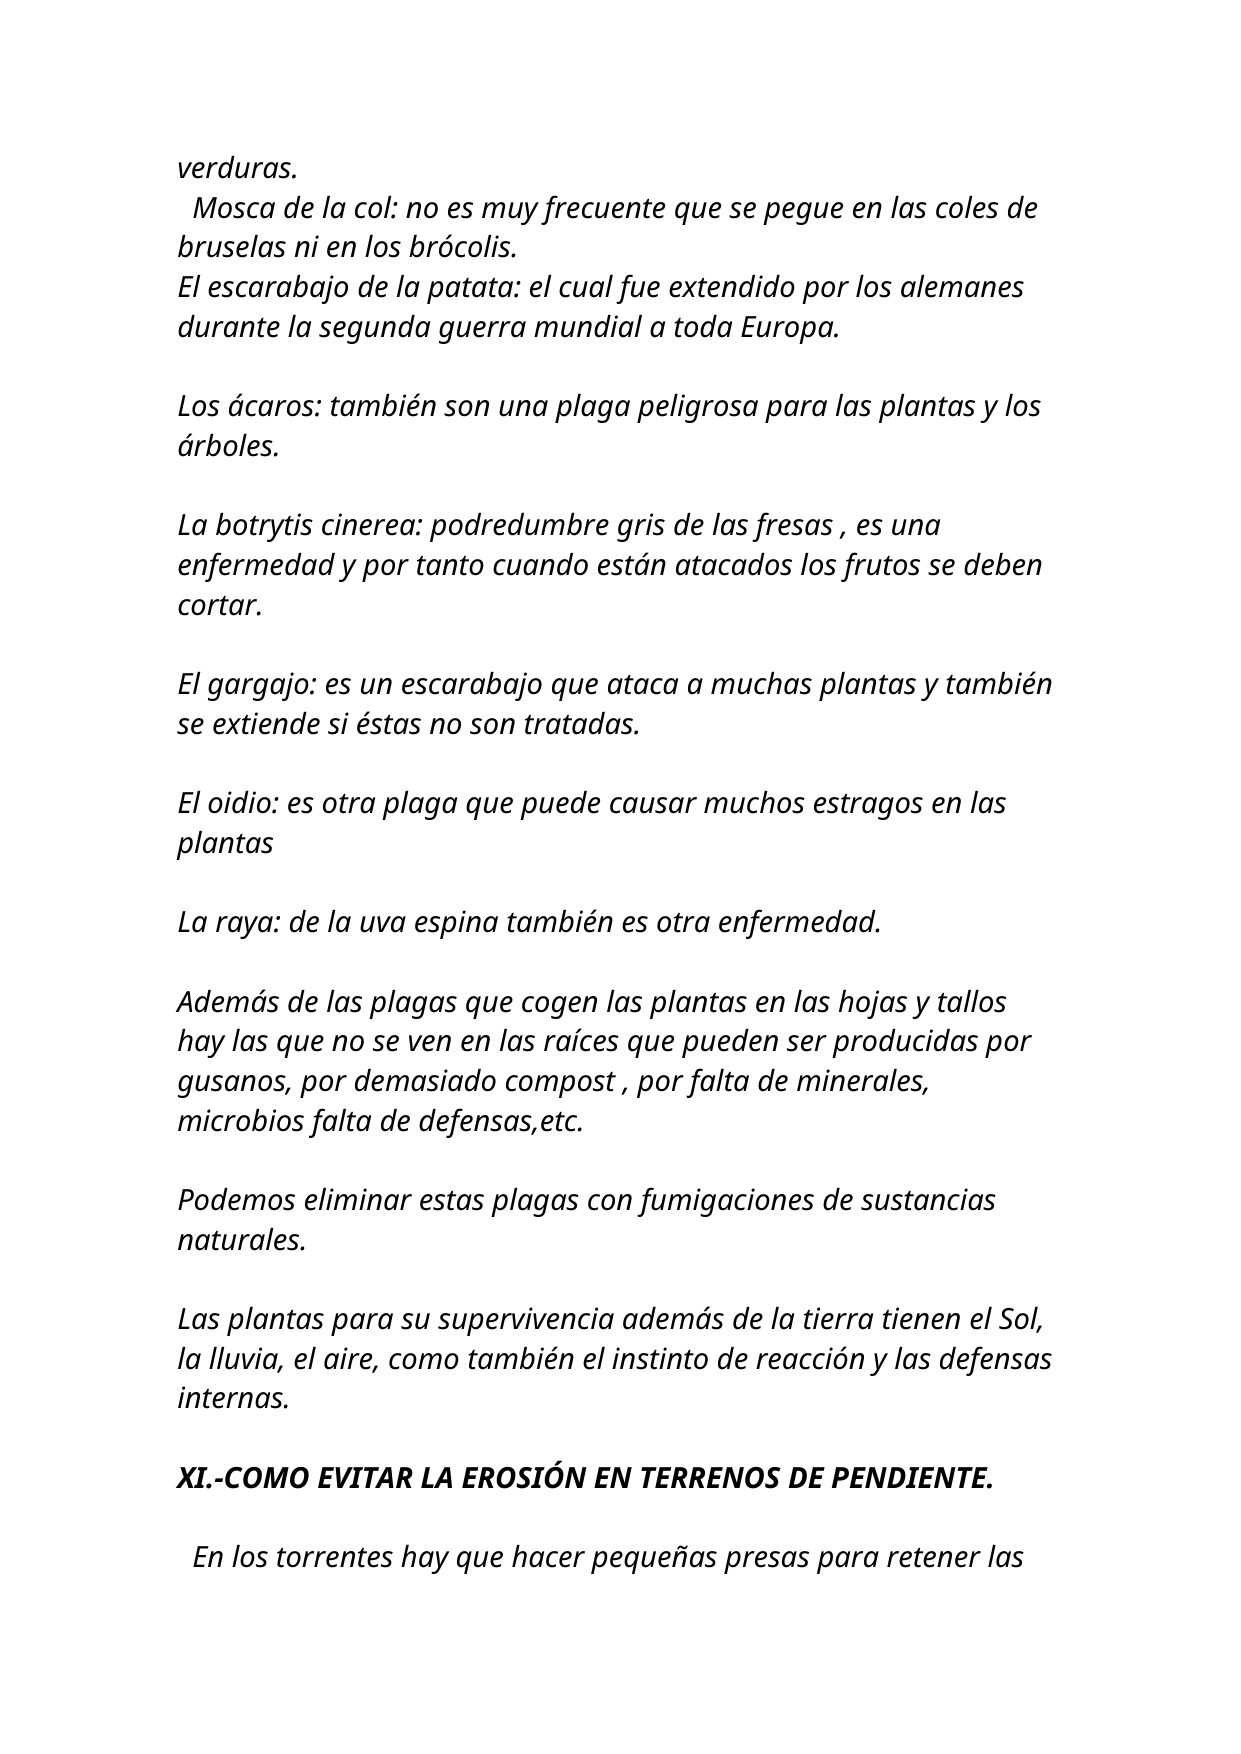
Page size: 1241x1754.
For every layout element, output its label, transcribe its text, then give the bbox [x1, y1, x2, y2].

text El oidio: es otra plaga que puede causar muchos estragos en las plantas [177, 782, 1063, 862]
text El gargajo: es un escarabajo que ataca a muchas plantas y también se extiende si éstas no son tratadas. [177, 663, 1063, 743]
text Los ácaros: también son una plaga peligrosa para las plantas y los árboles. [177, 386, 1063, 465]
text Las plantas para su supervivencia además de la tierra tienen el Sol, la lluvia, el aire, como también el instinto de reacción y las defensas internas. [177, 1298, 1063, 1417]
text La botrytis cinerea: podredumbre gris de las fresas , es una enfermedad y por tanto cuando están atacados los frutos se deben cortar. [177, 504, 1063, 624]
text El escarabajo de la patata: el cual fue extendido por los alemanes durante la segunda guerra mundial a toda Europa. [177, 266, 1063, 346]
text verduras. [177, 147, 1063, 187]
text Podemos eliminar estas plagas con fumigaciones de sustancias naturales. [177, 1179, 1063, 1259]
text XI.-COMO EVITAR LA EROSIÓN EN TERRENOS DE PENDIENTE. [177, 1457, 1063, 1497]
text Además de las plagas que cogen las plantas en las hojas y tallos hay las que no se ven en las raíces que pueden ser producidas por gusanos, por demasiado compost , por falta de minerales, microbios falta de defensas,etc. [177, 981, 1063, 1139]
text Mosca de la col: no es muy frecuente que se pegue en las coles de bruselas ni en los brócolis. [177, 187, 1063, 266]
text En los torrentes hay que hacer pequeñas presas para retener las [177, 1536, 1063, 1576]
text La raya: de la uva espina también es otra enfermedad. [177, 901, 1063, 941]
